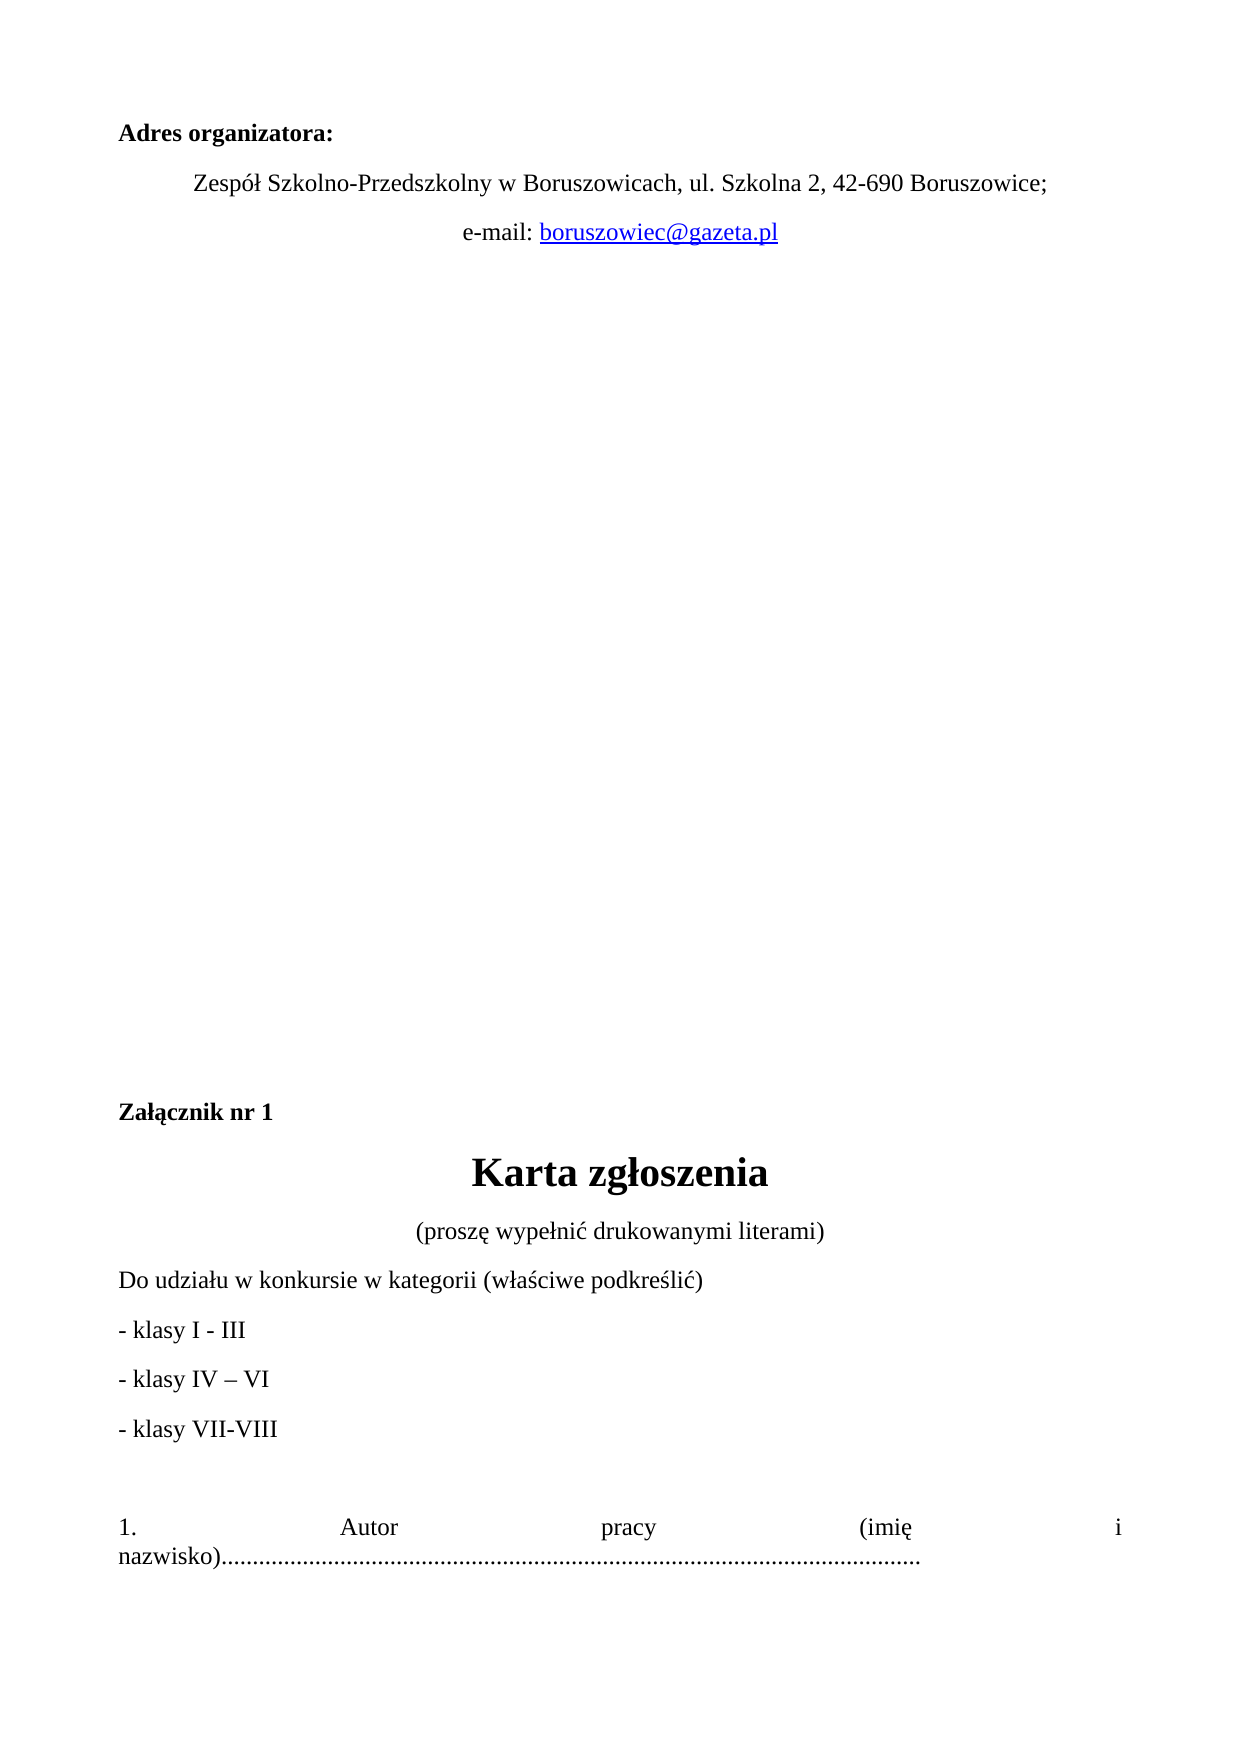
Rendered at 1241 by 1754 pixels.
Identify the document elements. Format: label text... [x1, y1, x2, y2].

text Karta zgłoszenia [118, 1147, 1122, 1195]
text - klasy I - III [118, 1315, 1122, 1344]
text 1. Autor pracy (imię i nazwisko)................................................................................................................ [118, 1512, 1122, 1570]
text Do udziału w konkursie w kategorii (właściwe podkreślić) [118, 1265, 1122, 1294]
text Adres organizatora: [118, 118, 1122, 147]
text - klasy VII-VIII [118, 1414, 1122, 1443]
text (proszę wypełnić drukowanymi literami) [118, 1216, 1122, 1244]
text e-mail: boruszowiec@gazeta.pl [118, 217, 1122, 246]
text Załącznik nr 1 [118, 1097, 1122, 1126]
text Zespół Szkolno-Przedszkolny w Boruszowicach, ul. Szkolna 2, 42-690 Boruszowice; [118, 168, 1122, 196]
text - klasy IV – VI [118, 1364, 1122, 1393]
